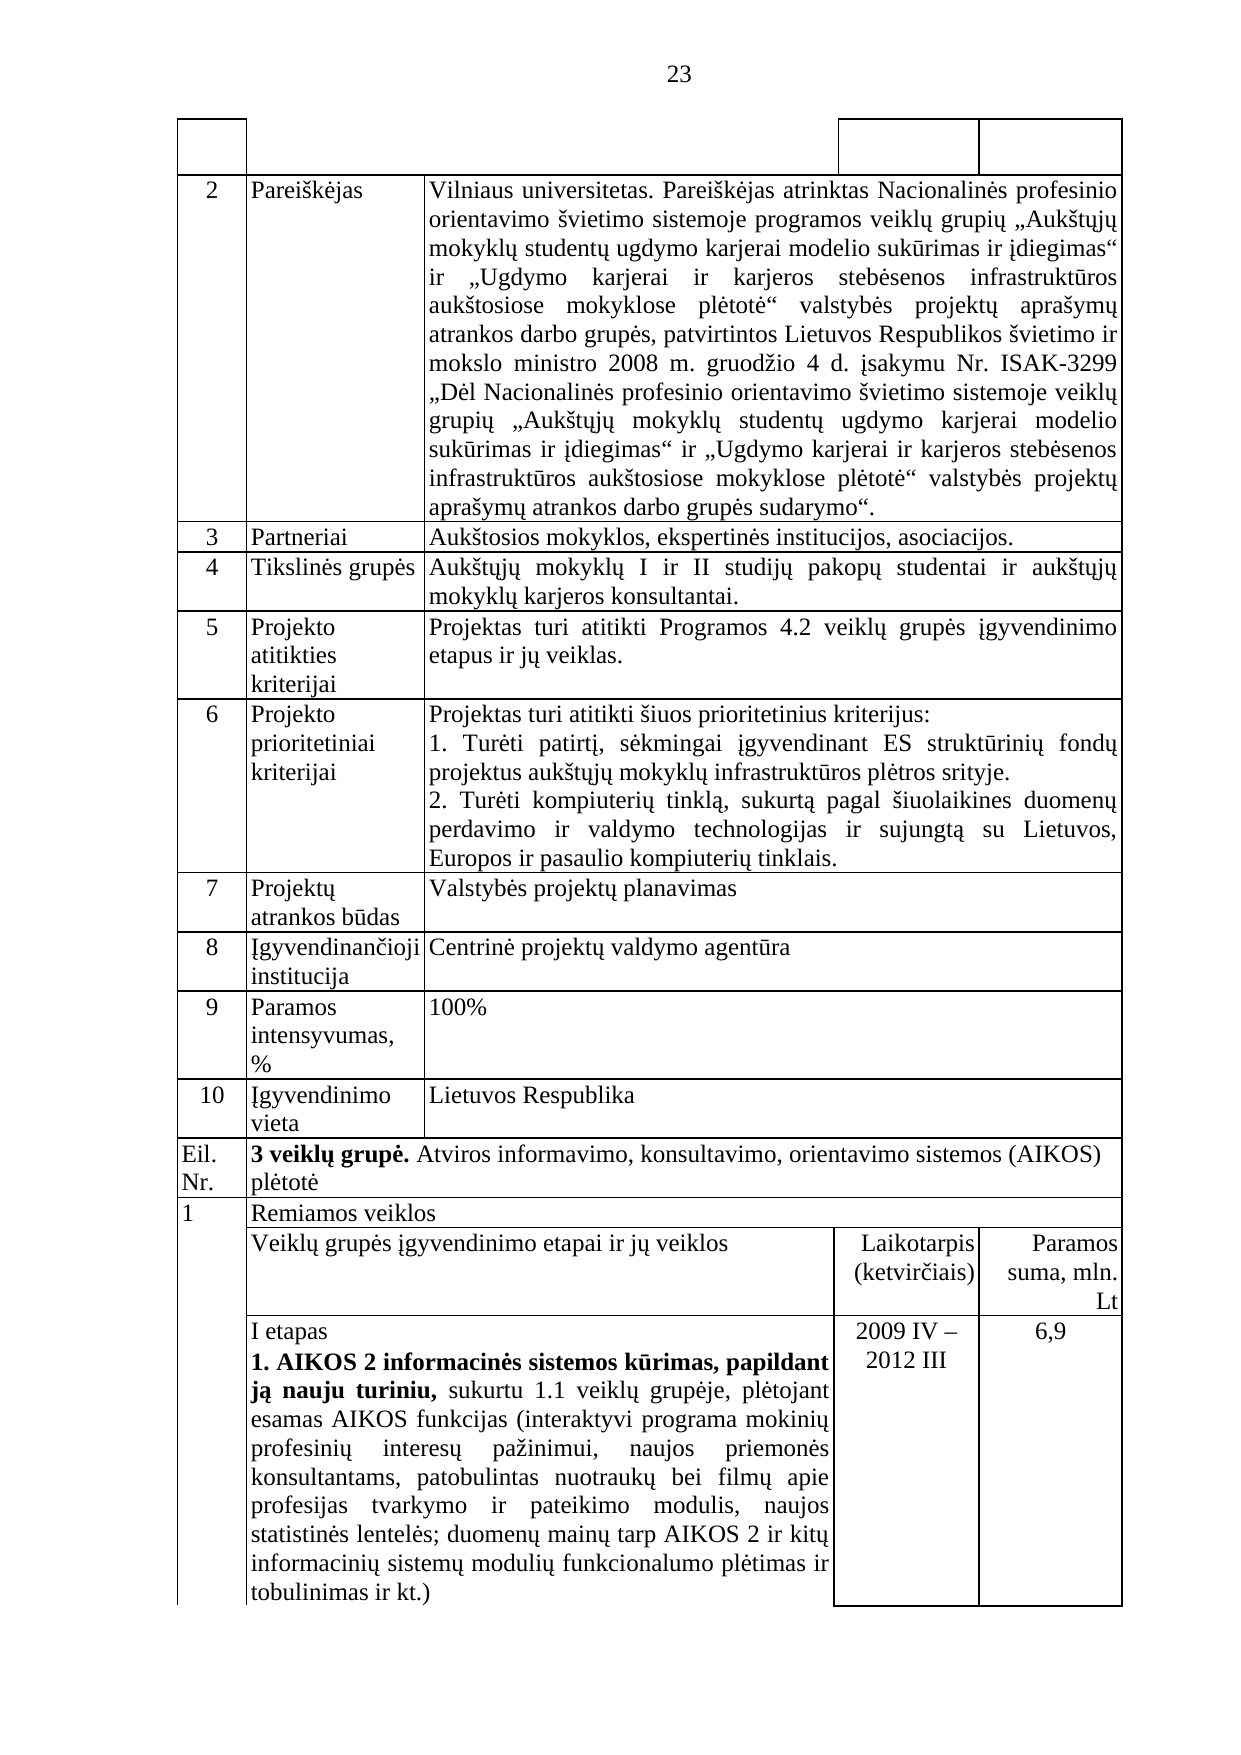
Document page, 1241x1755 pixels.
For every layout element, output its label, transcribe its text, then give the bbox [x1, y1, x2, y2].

table_cell 8 [178, 933, 246, 990]
table_cell Įgyvendinančioji institucija [247, 933, 424, 990]
table_cell 6,9 [980, 1316, 1121, 1605]
table_cell I etapas [247, 1316, 833, 1345]
table_cell 3 veiklų grupė. Atviros informavimo, konsultavimo, orientavimo sistemos (AIKOS) plėtotė [247, 1139, 1121, 1197]
table_cell Paramos suma, mln. Lt [980, 1228, 1121, 1315]
table_cell 100% [425, 992, 1121, 1078]
table_cell 2 [178, 176, 246, 521]
table_cell [839, 120, 978, 174]
table_cell Projektas turi atitikti šiuos prioritetinius kriterijus: 1. Turėti patirtį, sėkmingai įgyvendinant ES struktūrinių fondų projektus aukštųjų mokyklų infrastruktūros plėtros srityje. 2. Turėti kompiuterių tinklą, sukurtą pagal šiuolaikines duomenų perdavimo ir valdymo technologijas ir sujungtą su Lietuvos, Europos ir pasaulio kompiuterių tinklais. [425, 700, 1121, 872]
table_cell Aukštųjų mokyklų I ir II studijų pakopų studentai ir aukštųjų mokyklų karjeros konsultantai. [425, 553, 1121, 610]
table_cell 3 [178, 522, 246, 551]
table_cell Projektų atrankos būdas [247, 873, 424, 931]
table_cell 5 [178, 612, 246, 698]
table_cell Vilniaus universitetas. Pareiškėjas atrinktas Nacionalinės profesinio orientavimo švietimo sistemoje programos veiklų grupių „Aukštųjų mokyklų studentų ugdymo karjerai modelio sukūrimas ir įdiegimas“ ir „Ugdymo karjerai ir karjeros stebėsenos infrastruktūros aukštosiose mokyklose plėtotė“ valstybės projektų aprašymų atrankos darbo grupės, patvirtintos Lietuvos Respublikos švietimo ir mokslo ministro 2008 m. gruodžio 4 d. įsakymu Nr. ISAK-3299 „Dėl Nacionalinės profesinio orientavimo švietimo sistemoje veiklų grupių „Aukštųjų mokyklų studentų ugdymo karjerai modelio sukūrimas ir įdiegimas“ ir „Ugdymo karjerai ir karjeros stebėsenos infrastruktūros aukštosiose mokyklose plėtotė“ valstybės projektų aprašymų atrankos darbo grupės sudarymo“. [425, 176, 1121, 521]
table_cell [178, 120, 246, 174]
table_cell 1 [178, 1198, 246, 1605]
table_cell Paramos intensyvumas, % [247, 992, 424, 1078]
table_cell Įgyvendinimo vieta [247, 1080, 424, 1137]
table_cell Partneriai [247, 522, 424, 551]
table_cell Projekto atitikties kriterijai [247, 612, 424, 698]
table_cell Centrinė projektų valdymo agentūra [425, 933, 1121, 990]
table_cell 9 [178, 992, 246, 1078]
table_cell Veiklų grupės įgyvendinimo etapai ir jų veiklos [247, 1228, 833, 1315]
table_cell 7 [178, 873, 246, 931]
table_cell Aukštosios mokyklos, ekspertinės institucijos, asociacijos. [425, 522, 1121, 551]
table_cell Valstybės projektų planavimas [425, 873, 1121, 931]
table_cell Eil. Nr. [178, 1139, 246, 1197]
table_cell 2009 IV – 2012 III [835, 1316, 978, 1605]
table_cell Projektas turi atitikti Programos 4.2 veiklų grupės įgyvendinimo etapus ir jų veiklas. [425, 612, 1121, 698]
table_cell 1. AIKOS 2 informacinės sistemos kūrimas, papildant ją nauju turiniu, sukurtu 1.1 veiklų grupėje, plėtojant esamas AIKOS funkcijas (interaktyvi programa mokinių profesinių interesų pažinimui, naujos priemonės konsultantams, patobulintas nuotraukų bei filmų apie profesijas tvarkymo ir pateikimo modulis, naujos statistinės lentelės; duomenų mainų tarp AIKOS 2 ir kitų informacinių sistemų modulių funkcionalumo plėtimas ir tobulinimas ir kt.) [247, 1345, 833, 1605]
table_cell Projekto prioritetiniai kriterijai [247, 700, 424, 872]
table_cell 10 [178, 1080, 246, 1137]
table_cell Remiamos veiklos [247, 1198, 1121, 1227]
table_cell Pareiškėjas [247, 176, 424, 521]
table_cell Tikslinės grupės [247, 553, 424, 610]
table_cell 4 [178, 553, 246, 610]
table_cell 6 [178, 700, 246, 872]
table_cell Laikotarpis (ketvirčiais) [835, 1228, 978, 1315]
table_cell [247, 118, 838, 174]
table_cell [980, 120, 1121, 174]
table_cell Lietuvos Respublika [425, 1080, 1121, 1137]
